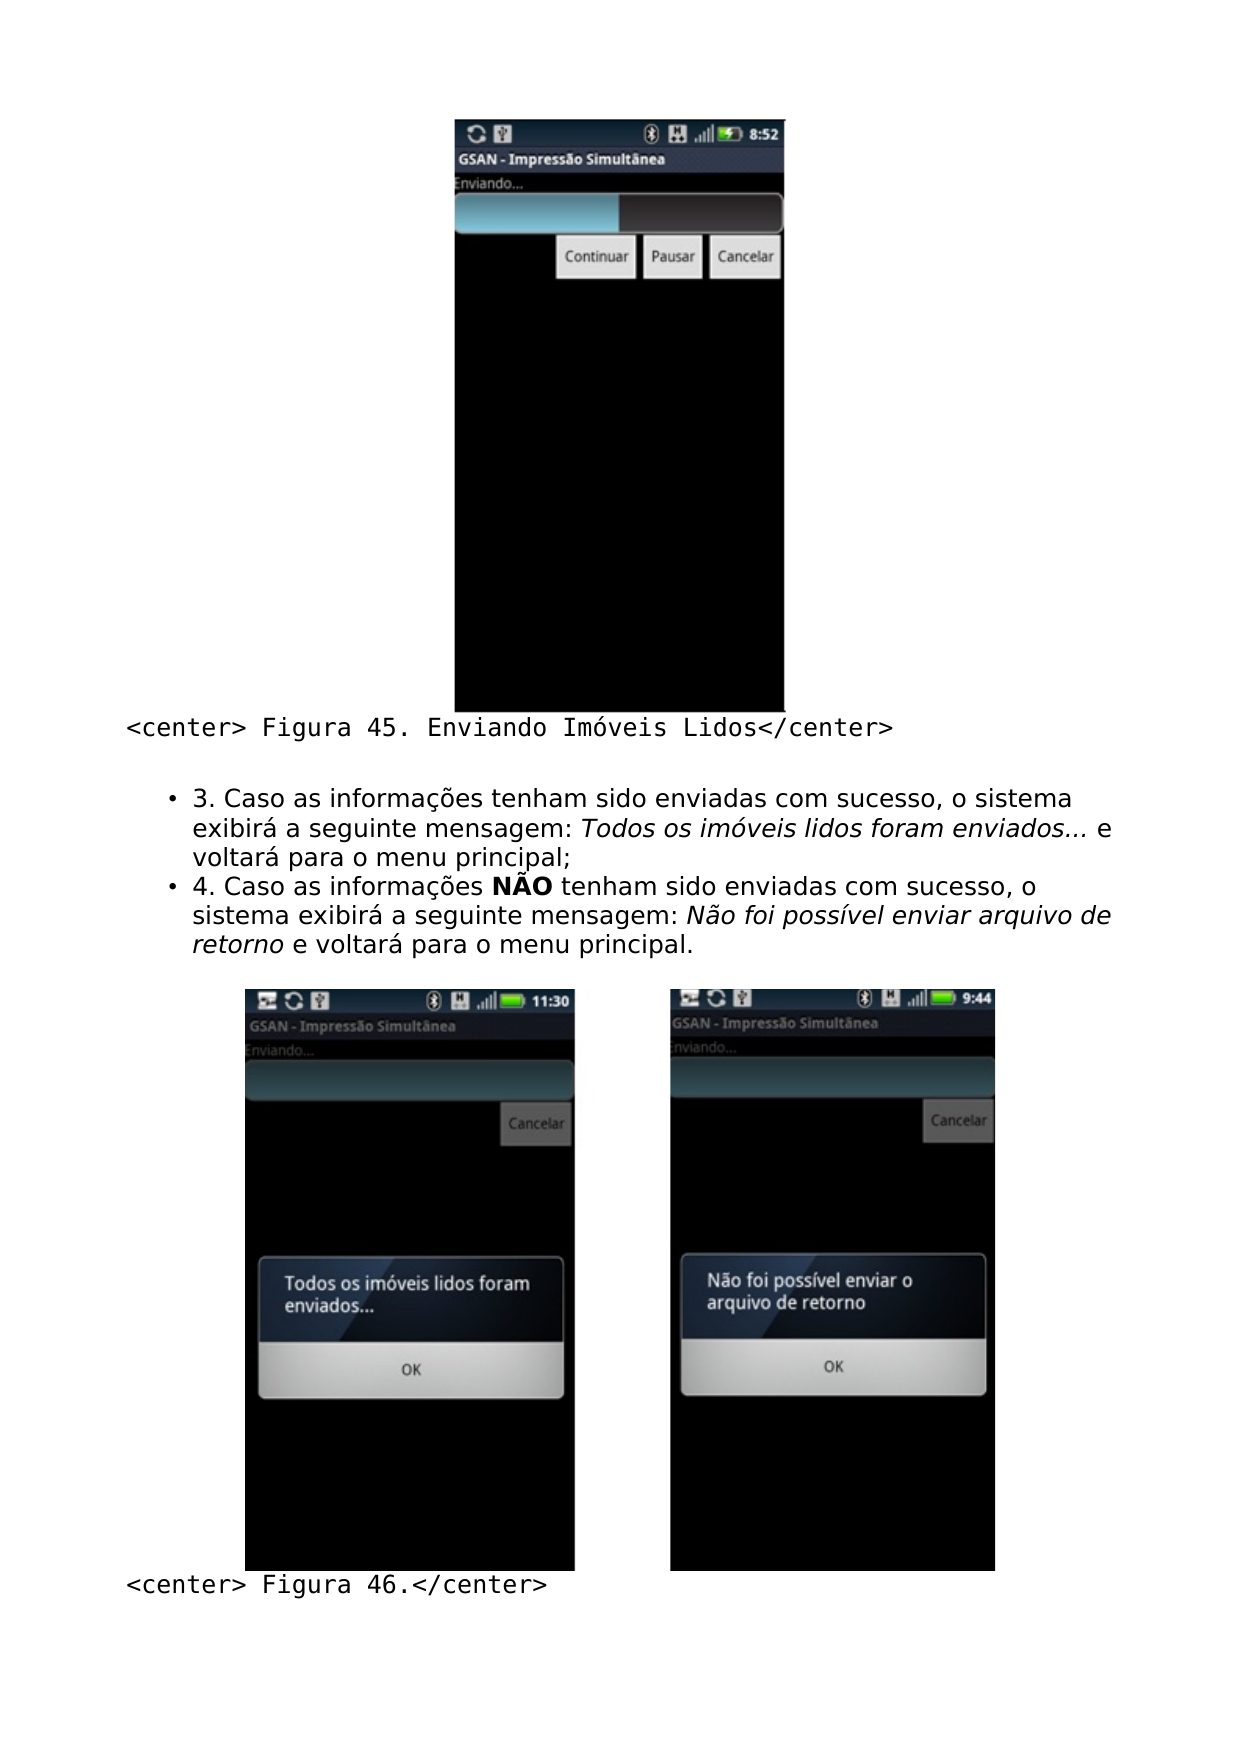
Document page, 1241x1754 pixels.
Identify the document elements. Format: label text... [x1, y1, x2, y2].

picture [245, 989, 995, 1571]
text <center> Figura 46.</center> [118, 989, 1122, 1599]
picture [454, 118, 786, 714]
list 3. Caso as informações tenham sido enviadas com sucesso, o sistema exibirá a seguinte mensagem: Todos os imóveis lidos foram enviados... e voltará para o menu principal; [177, 784, 1122, 872]
list 4. Caso as informações NÃO tenham sido enviadas com sucesso, o sistema exibirá a seguinte mensagem: Não foi possível enviar arquivo de retorno e voltará para o menu principal. [177, 872, 1122, 959]
text <center> Figura 45. Enviando Imóveis Lidos</center> [118, 118, 1122, 743]
